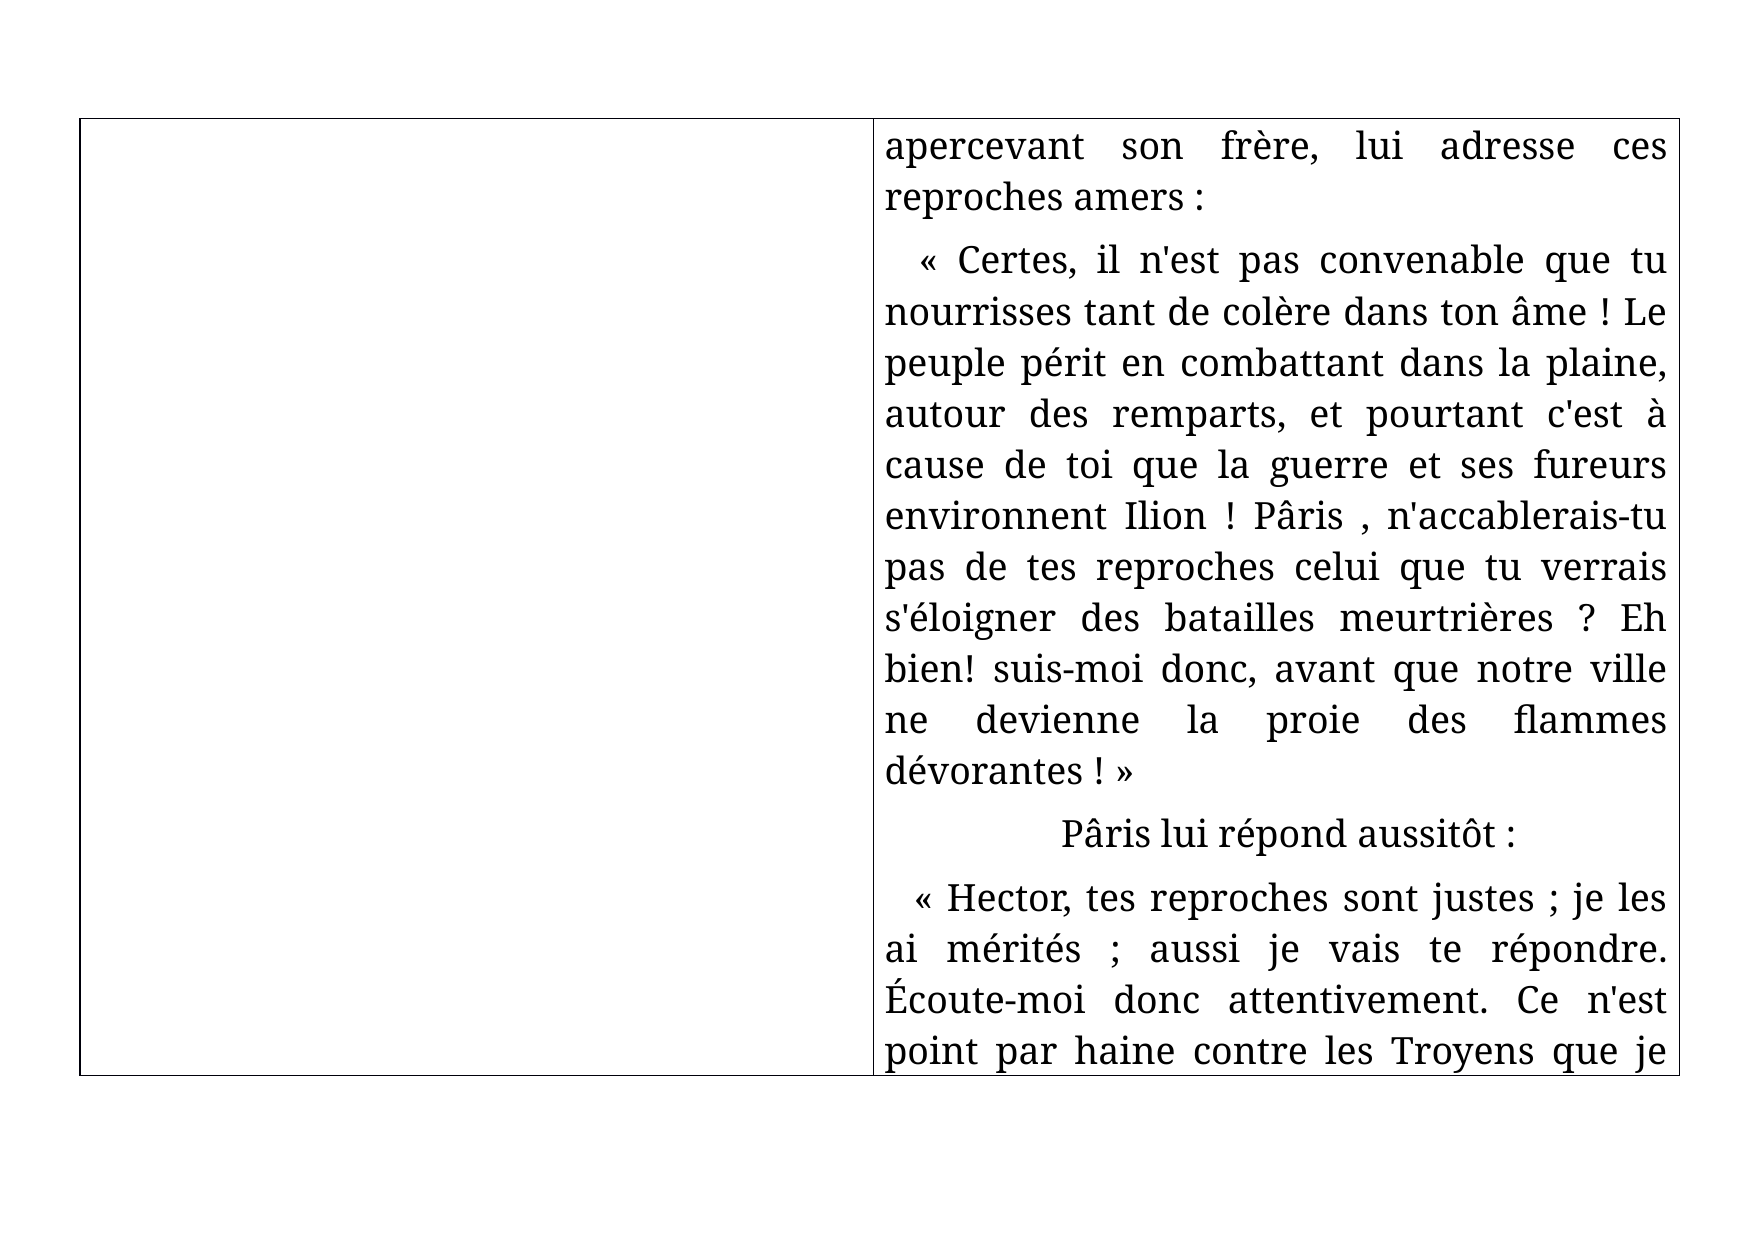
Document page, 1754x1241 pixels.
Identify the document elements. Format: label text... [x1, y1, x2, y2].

table_header apercevant son frère, lui adresse ces reproches amers : « Certes, il n'est pas convenable que tu nourrisses tant de colère dans ton âme ! Le peuple périt en combattant dans la plaine, autour des remparts, et pourtant c'est à cause de toi que la guerre et ses fureurs environnent Ilion ! Pâris , n'accablerais-tu pas de tes reproches celui que tu verrais s'éloigner des batailles meurtrières ? Eh bien! suis-moi donc, avant que notre ville ne devienne la proie des flammes dévorantes ! » Pâris lui répond aussitôt : « Hector, tes reproches sont justes ; je les ai mérités ; aussi je vais te répondre. Écoute-moi donc attentivement. Ce n'est point par haine contre les Troyens que je [874, 119, 1679, 1075]
table_header [81, 119, 873, 1075]
